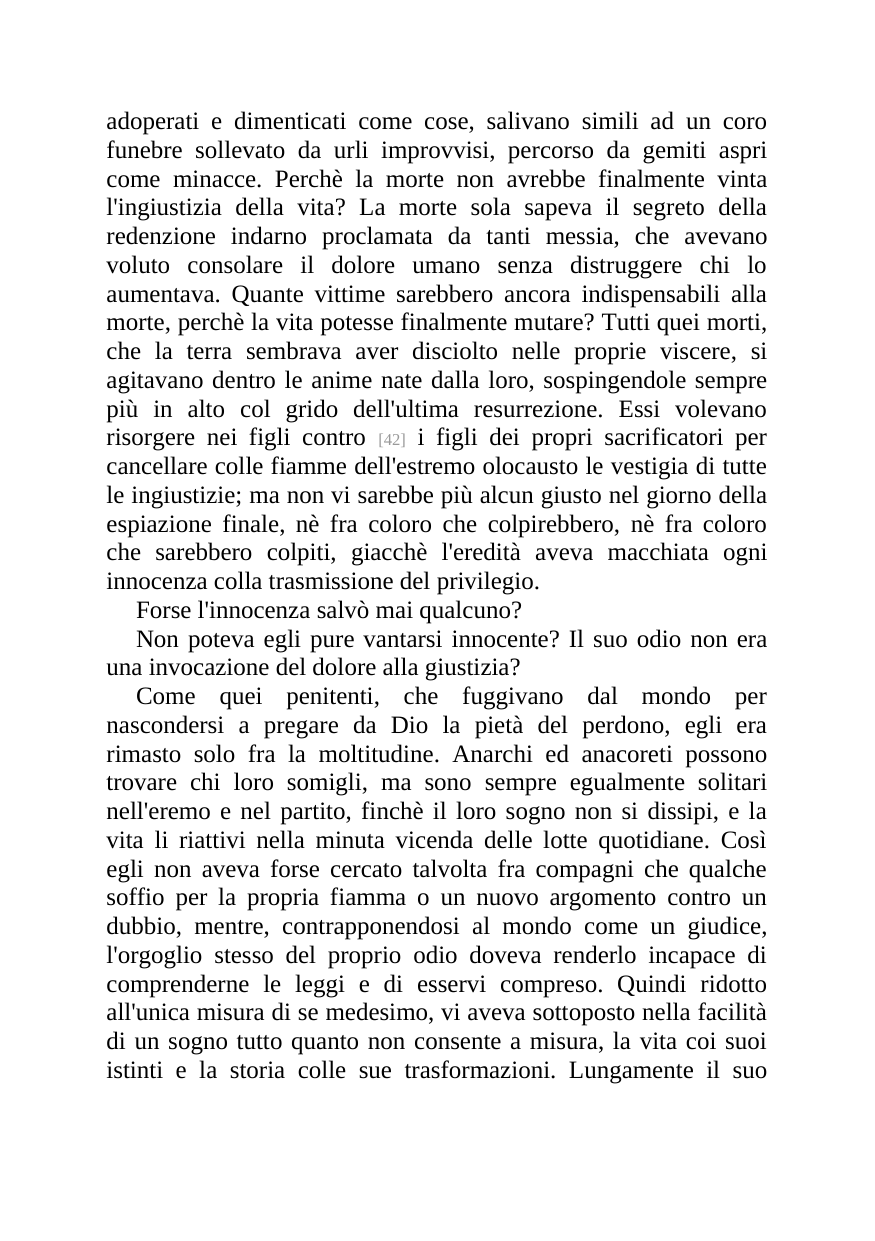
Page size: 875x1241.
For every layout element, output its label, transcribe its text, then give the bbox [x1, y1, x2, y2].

text Forse l'innocenza salvò mai qualcuno? [106, 595, 768, 624]
text Non poteva egli pure vantarsi innocente? Il suo odio non era una invocazione del dolore alla giustizia? [106, 624, 768, 681]
text adoperati e dimenticati come cose, salivano simili ad un coro funebre sollevato da urli improvvisi, percorso da gemiti aspri come minacce. Perchè la morte non avrebbe finalmente vinta l'ingiustizia della vita? La morte sola sapeva il segreto della redenzione indarno proclamata da tanti messia, che avevano voluto consolare il dolore umano senza distruggere chi lo aumentava. Quante vittime sarebbero ancora indispensabili alla morte, perchè la vita potesse finalmente mutare? Tutti quei morti, che la terra sembrava aver disciolto nelle proprie viscere, si agitavano dentro le anime nate dalla loro, sospingendole sempre più in alto col grido dell'ultima resurrezione. Essi volevano risorgere nei figli contro [42] i figli dei propri sacrificatori per cancellare colle fiamme dell'estremo olocausto le vestigia di tutte le ingiustizie; ma non vi sarebbe più alcun giusto nel giorno della espiazione finale, nè fra coloro che colpirebbero, nè fra coloro che sarebbero colpiti, giacchè l'eredità aveva macchiata ogni innocenza colla trasmissione del privilegio. [106, 106, 768, 595]
text Come quei penitenti, che fuggivano dal mondo per nascondersi a pregare da Dio la pietà del perdono, egli era rimasto solo fra la moltitudine. Anarchi ed anacoreti possono trovare chi loro somigli, ma sono sempre egualmente solitari nell'eremo e nel partito, finchè il loro sogno non si dissipi, e la vita li riattivi nella minuta vicenda delle lotte quotidiane. Così egli non aveva forse cercato talvolta fra compagni che qualche soffio per la propria fiamma o un nuovo argomento contro un dubbio, mentre, contrapponendosi al mondo come un giudice, l'orgoglio stesso del proprio odio doveva renderlo incapace di comprenderne le leggi e di esservi compreso. Quindi ridotto all'unica misura di se medesimo, vi aveva sottoposto nella facilità di un sogno tutto quanto non consente a misura, la vita coi suoi istinti e la storia colle sue trasformazioni. Lungamente il suo [106, 681, 768, 1084]
